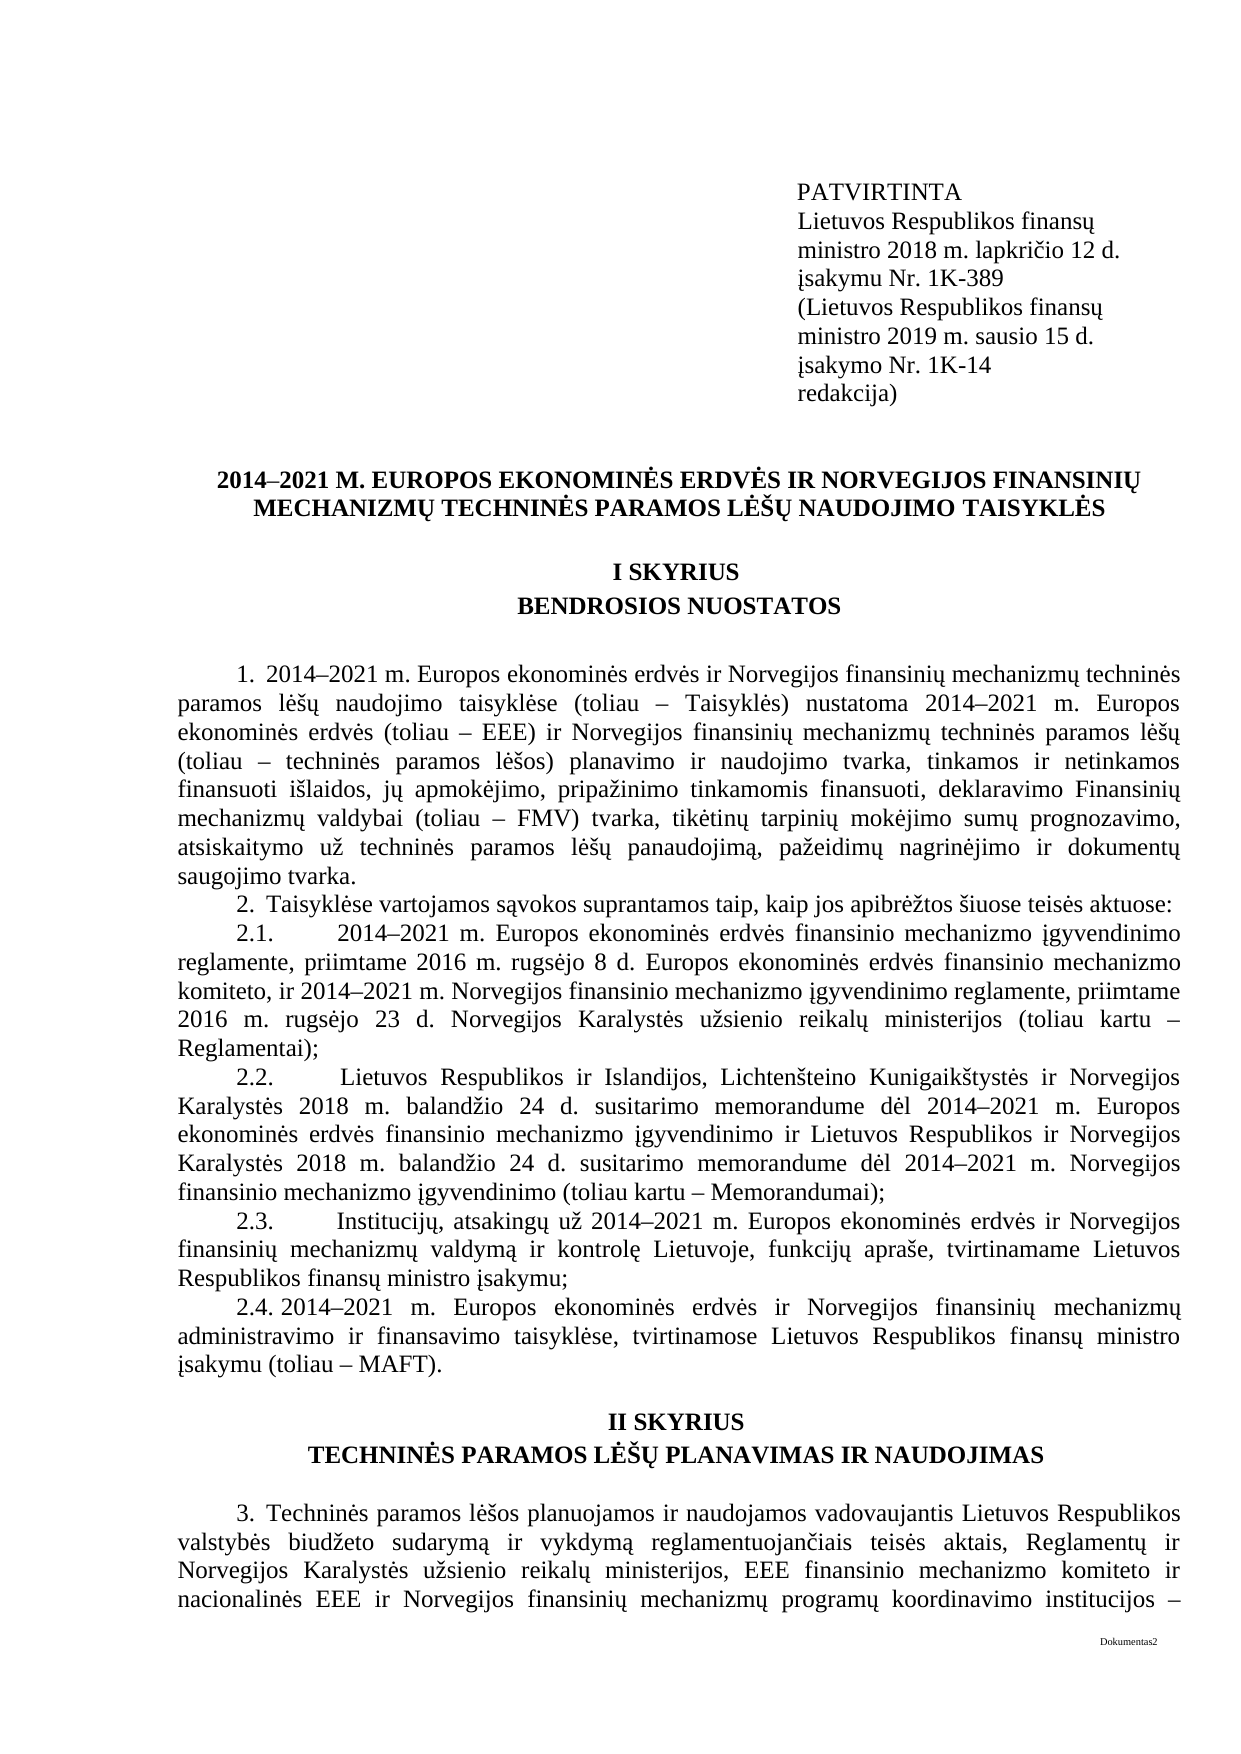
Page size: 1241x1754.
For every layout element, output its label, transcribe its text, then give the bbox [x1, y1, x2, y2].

text 2.4. 2014–2021 m. Europos ekonominės erdvės ir Norvegijos finansinių mechanizmų administravimo ir finansavimo taisyklėse, tvirtinamose Lietuvos Respublikos finansų ministro įsakymu (toliau – MAFT). [177, 1292, 1181, 1378]
text 3. Techninės paramos lėšos planuojamos ir naudojamos vadovaujantis Lietuvos Respublikos valstybės biudžeto sudarymą ir vykdymą reglamentuojančiais teisės aktais, Reglamentų ir Norvegijos Karalystės užsienio reikalų ministerijos, EEE finansinio mechanizmo komiteto ir nacionalinės EEE ir Norvegijos finansinių mechanizmų programų koordinavimo institucijos – [177, 1498, 1181, 1613]
text redakcija) [797, 378, 1181, 407]
text 2.2. Lietuvos Respublikos ir Islandijos, Lichtenšteino Kunigaikštystės ir Norvegijos Karalystės 2018 m. balandžio 24 d. susitarimo memorandume dėl 2014–2021 m. Europos ekonominės erdvės finansinio mechanizmo įgyvendinimo ir Lietuvos Respublikos ir Norvegijos Karalystės 2018 m. balandžio 24 d. susitarimo memorandume dėl 2014–2021 m. Norvegijos finansinio mechanizmo įgyvendinimo (toliau kartu – Memorandumai); [177, 1062, 1181, 1206]
text Lietuvos Respublikos finansų [797, 206, 1181, 235]
text (Lietuvos Respublikos finansų [797, 292, 1181, 321]
text I SKYRIUS [177, 557, 1181, 586]
text įsakymu Nr. 1K-389 [797, 263, 1181, 292]
text ministro 2018 m. lapkričio 12 d. [797, 235, 1181, 263]
text PATVIRTINTA [177, 177, 1181, 206]
text 2014–2021 m. EUROPOS EKONOMINĖS ERDVĖS IR NORVEGIJOS FINANSINIŲ MECHANIZMŲ TECHNINĖS PARAMOS LĖŠŲ NAUDOJIMO TAISYKLĖS [177, 465, 1181, 522]
text įsakymo Nr. 1K-14 [797, 350, 1181, 378]
text ministro 2019 m. sausio 15 d. [797, 321, 1181, 350]
text 1. 2014–2021 m. Europos ekonominės erdvės ir Norvegijos finansinių mechanizmų techninės paramos lėšų naudojimo taisyklėse (toliau – Taisyklės) nustatoma 2014–2021 m. Europos ekonominės erdvės (toliau – EEE) ir Norvegijos finansinių mechanizmų techninės paramos lėšų (toliau – techninės paramos lėšos) planavimo ir naudojimo tvarka, tinkamos ir netinkamos finansuoti išlaidos, jų apmokėjimo, pripažinimo tinkamomis finansuoti, deklaravimo Finansinių mechanizmų valdybai (toliau – FMV) tvarka, tikėtinų tarpinių mokėjimo sumų prognozavimo, atsiskaitymo už techninės paramos lėšų panaudojimą, pažeidimų nagrinėjimo ir dokumentų saugojimo tvarka. [177, 659, 1181, 889]
text BENDROSIOS NUOSTATOS [177, 591, 1181, 619]
text 2.1. 2014–2021 m. Europos ekonominės erdvės finansinio mechanizmo įgyvendinimo reglamente, priimtame 2016 m. rugsėjo 8 d. Europos ekonominės erdvės finansinio mechanizmo komiteto, ir 2014–2021 m. Norvegijos finansinio mechanizmo įgyvendinimo reglamente, priimtame 2016 m. rugsėjo 23 d. Norvegijos Karalystės užsienio reikalų ministerijos (toliau kartu – Reglamentai); [177, 918, 1181, 1062]
text 2. Taisyklėse vartojamos sąvokos suprantamos taip, kaip jos apibrėžtos šiuose teisės aktuose: [177, 889, 1181, 918]
text TECHNINĖS PARAMOS LĖŠŲ PLANAVIMAS IR NAUDOJIMAS [177, 1440, 1181, 1469]
text II SKYRIUS [177, 1407, 1181, 1436]
text 2.3. Institucijų, atsakingų už 2014–2021 m. Europos ekonominės erdvės ir Norvegijos finansinių mechanizmų valdymą ir kontrolę Lietuvoje, funkcijų apraše, tvirtinamame Lietuvos Respublikos finansų ministro įsakymu; [177, 1206, 1181, 1292]
